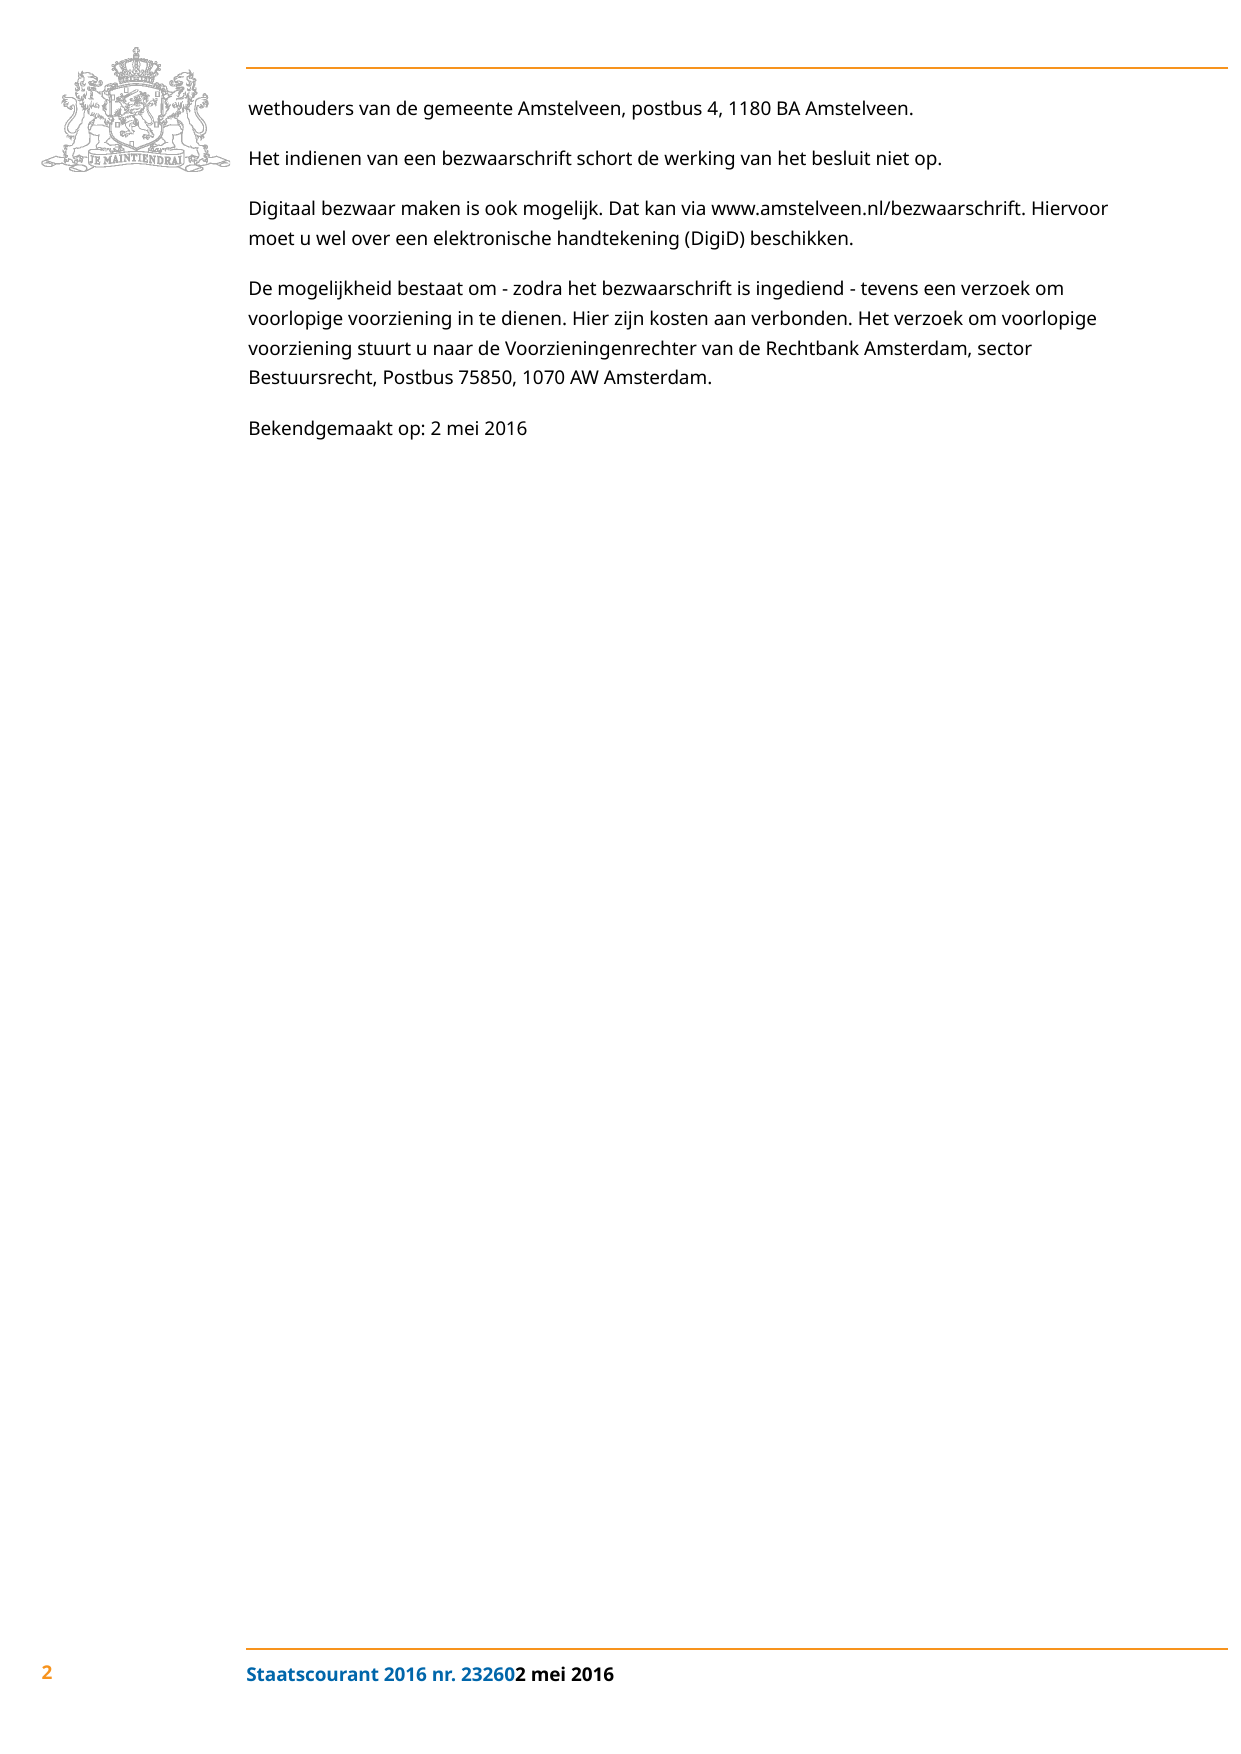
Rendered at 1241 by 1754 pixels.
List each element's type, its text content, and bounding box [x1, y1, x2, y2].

picture [41, 47, 231, 172]
text De mogelijkheid bestaat om - zodra het bezwaarschrift is ingediend - tevens een verzoek om voorlopige voorziening in te dienen. Hier zijn kosten aan verbonden. Het verzoek om voorlopige voorziening stuurt u naar de Voorzieningenrechter van de Rechtbank Amsterdam, sector Bestuursrecht, Postbus 75850, 1070 AW Amsterdam. [248, 276, 1152, 390]
text Digitaal bezwaar maken is ook mogelijk. Dat kan via www.amstelveen.nl/bezwaarschrift. Hiervoor moet u wel over een elektronische handtekening (DigiD) beschikken. [248, 196, 1152, 251]
text Bekendgemaakt op: 2 mei 2016 [248, 415, 1152, 441]
text Het indienen van een bezwaarschrift schort de werking van het besluit niet op. [248, 145, 1152, 171]
text wethouders van de gemeente Amstelveen, postbus 4, 1180 BA Amstelveen. [248, 95, 1152, 121]
